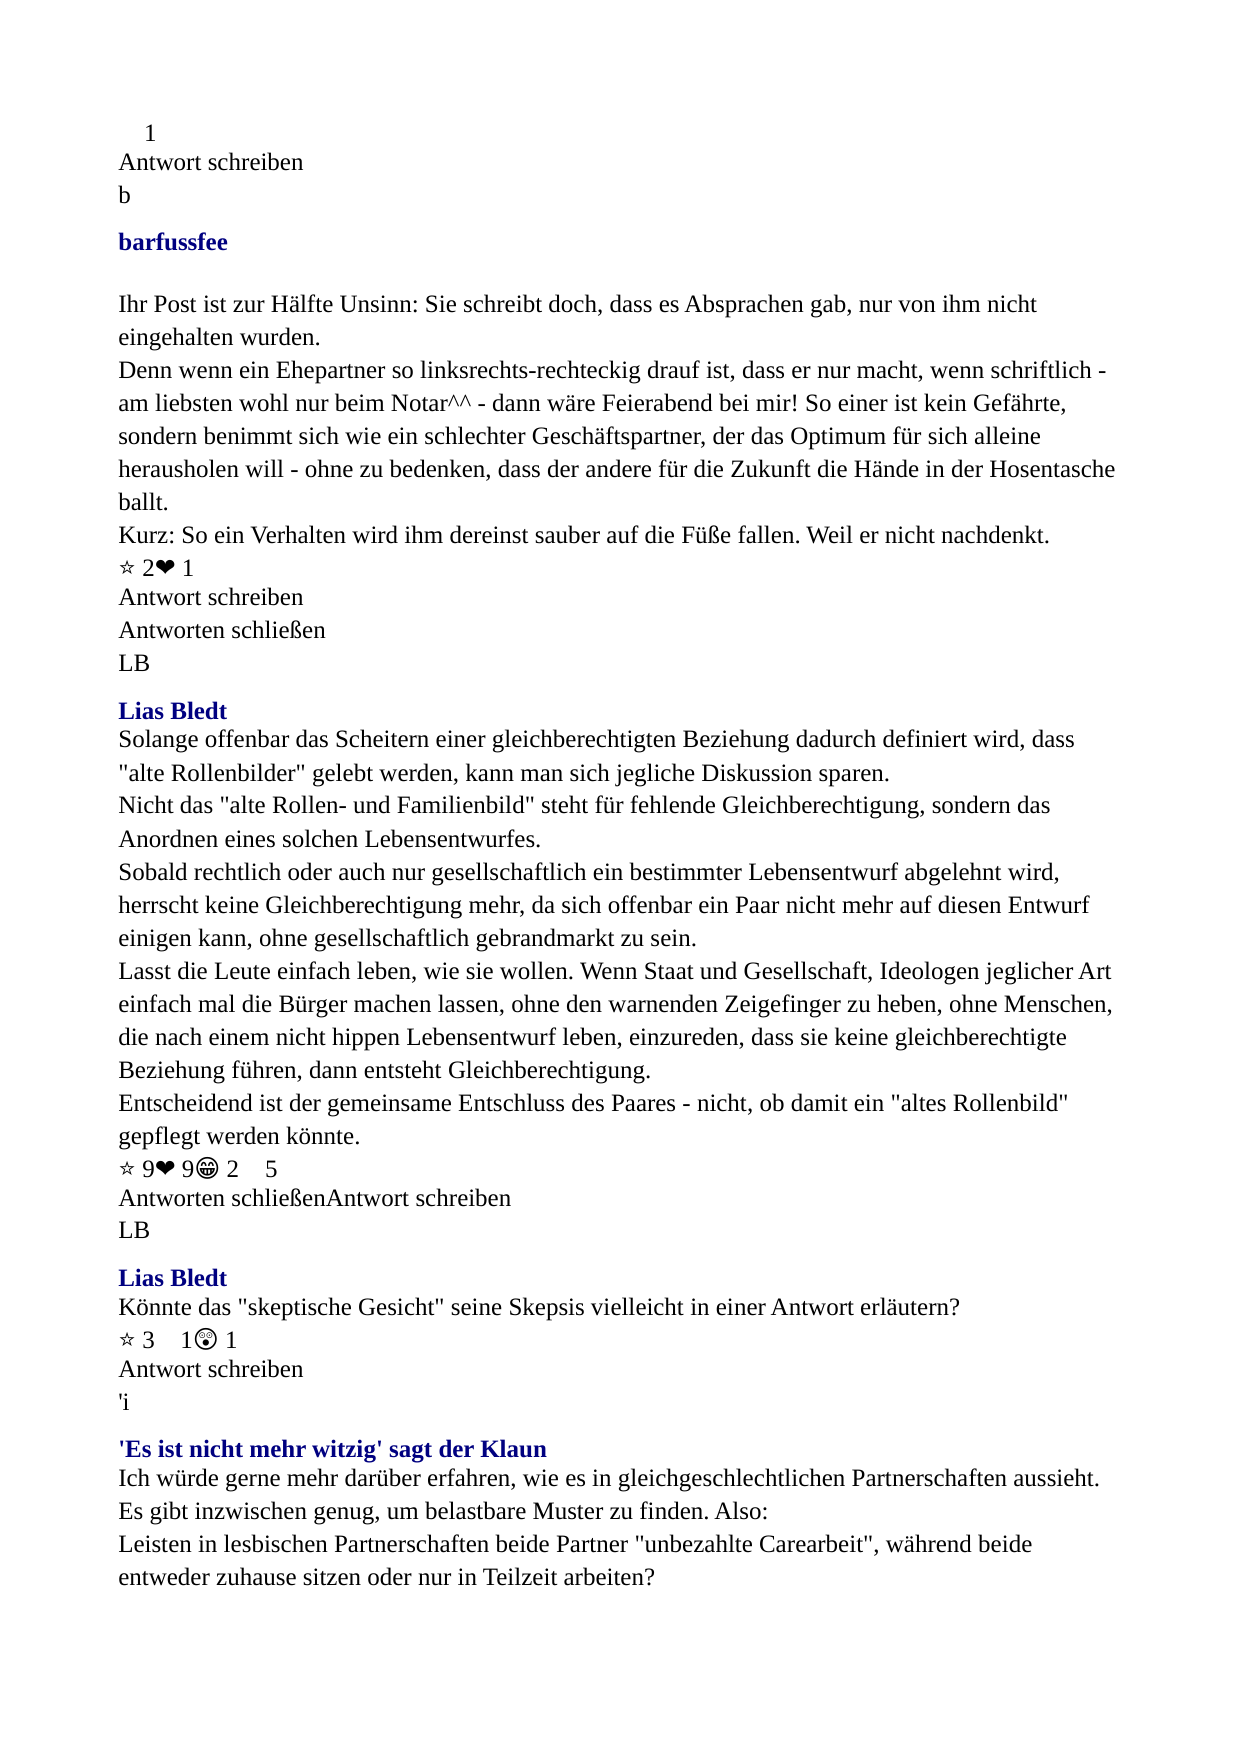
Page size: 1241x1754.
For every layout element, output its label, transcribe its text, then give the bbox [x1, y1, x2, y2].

text Antworten schließen [118, 615, 1122, 644]
text Ich würde gerne mehr darüber erfahren, wie es in gleichgeschlechtlichen Partnerschaften aussieht. Es gibt inzwischen genug, um belastbare Muster zu finden. Also: [118, 1463, 1122, 1525]
text Denn wenn ein Ehepartner so linksrechts-rechteckig drauf ist, dass er nur macht, wenn schriftlich - am liebsten wohl nur beim Notar^^ - dann wäre Feierabend bei mir! So einer ist kein Gefährte, sondern benimmt sich wie ein schlechter Geschäftspartner, der das Optimum für sich alleine herausholen will - ohne zu bedenken, dass der andere für die Zukunft die Hände in der Hosentasche ballt. [118, 355, 1122, 516]
text ⭐️ 2❤️ 1 [118, 553, 1122, 582]
subtitle Lias Bledt [118, 696, 1122, 724]
text Könnte das "skeptische Gesicht" seine Skepsis vielleicht in einer Antwort erläutern? [118, 1292, 1122, 1321]
text LB [118, 1216, 1122, 1244]
text Sobald rechtlich oder auch nur gesellschaftlich ein bestimmter Lebensentwurf abgelehnt wird, herrscht keine Gleichberechtigung mehr, da sich offenbar ein Paar nicht mehr auf diesen Entwurf einigen kann, ohne gesellschaftlich gebrandmarkt zu sein. [118, 857, 1122, 951]
text Entscheidend ist der gemeinsame Entschluss des Paares - nicht, ob damit ein "altes Rollenbild" gepflegt werden könnte. [118, 1088, 1122, 1149]
subtitle Lias Bledt [118, 1263, 1122, 1292]
text Lasst die Leute einfach leben, wie sie wollen. Wenn Staat und Gesellschaft, Ideologen jeglicher Art einfach mal die Bürger machen lassen, ohne den warnenden Zeigefinger zu heben, ohne Menschen, die nach einem nicht hippen Lebensentwurf leben, einzureden, dass sie keine gleichberechtigte Beziehung führen, dann entsteht Gleichberechtigung. [118, 956, 1122, 1083]
text LB [118, 648, 1122, 677]
text Antwort schreiben [118, 582, 1122, 611]
subtitle barfussfee [118, 227, 1122, 256]
text Leisten in lesbischen Partnerschaften beide Partner "unbezahlte Carearbeit", während beide entweder zuhause sitzen oder nur in Teilzeit arbeiten? [118, 1529, 1122, 1591]
text ⭐️ 3🤨 1😲 1 [118, 1325, 1122, 1354]
text Antwort schreiben [118, 1354, 1122, 1382]
text ⭐️ 9❤️ 9😁 2🤨 5 [118, 1154, 1122, 1183]
text Solange offenbar das Scheitern einer gleichberechtigten Beziehung dadurch definiert wird, dass "alte Rollenbilder" gelebt werden, kann man sich jegliche Diskussion sparen. [118, 724, 1122, 786]
text 'i [118, 1387, 1122, 1416]
text Antworten schließenAntwort schreiben [118, 1183, 1122, 1211]
text Antwort schreiben [118, 147, 1122, 176]
text Nicht das "alte Rollen- und Familienbild" steht für fehlende Gleichberechtigung, sondern das Anordnen eines solchen Lebensentwurfes. [118, 791, 1122, 852]
text Ihr Post ist zur Hälfte Unsinn: Sie schreibt doch, dass es Absprachen gab, nur von ihm nicht eingehalten wurden. [118, 289, 1122, 351]
text b [118, 180, 1122, 209]
text 🤨 1 [118, 118, 1122, 147]
text Kurz: So ein Verhalten wird ihm dereinst sauber auf die Füße fallen. Weil er nicht nachdenkt. [118, 520, 1122, 549]
subtitle 'Es ist nicht mehr witzig' sagt der Klaun [118, 1434, 1122, 1463]
